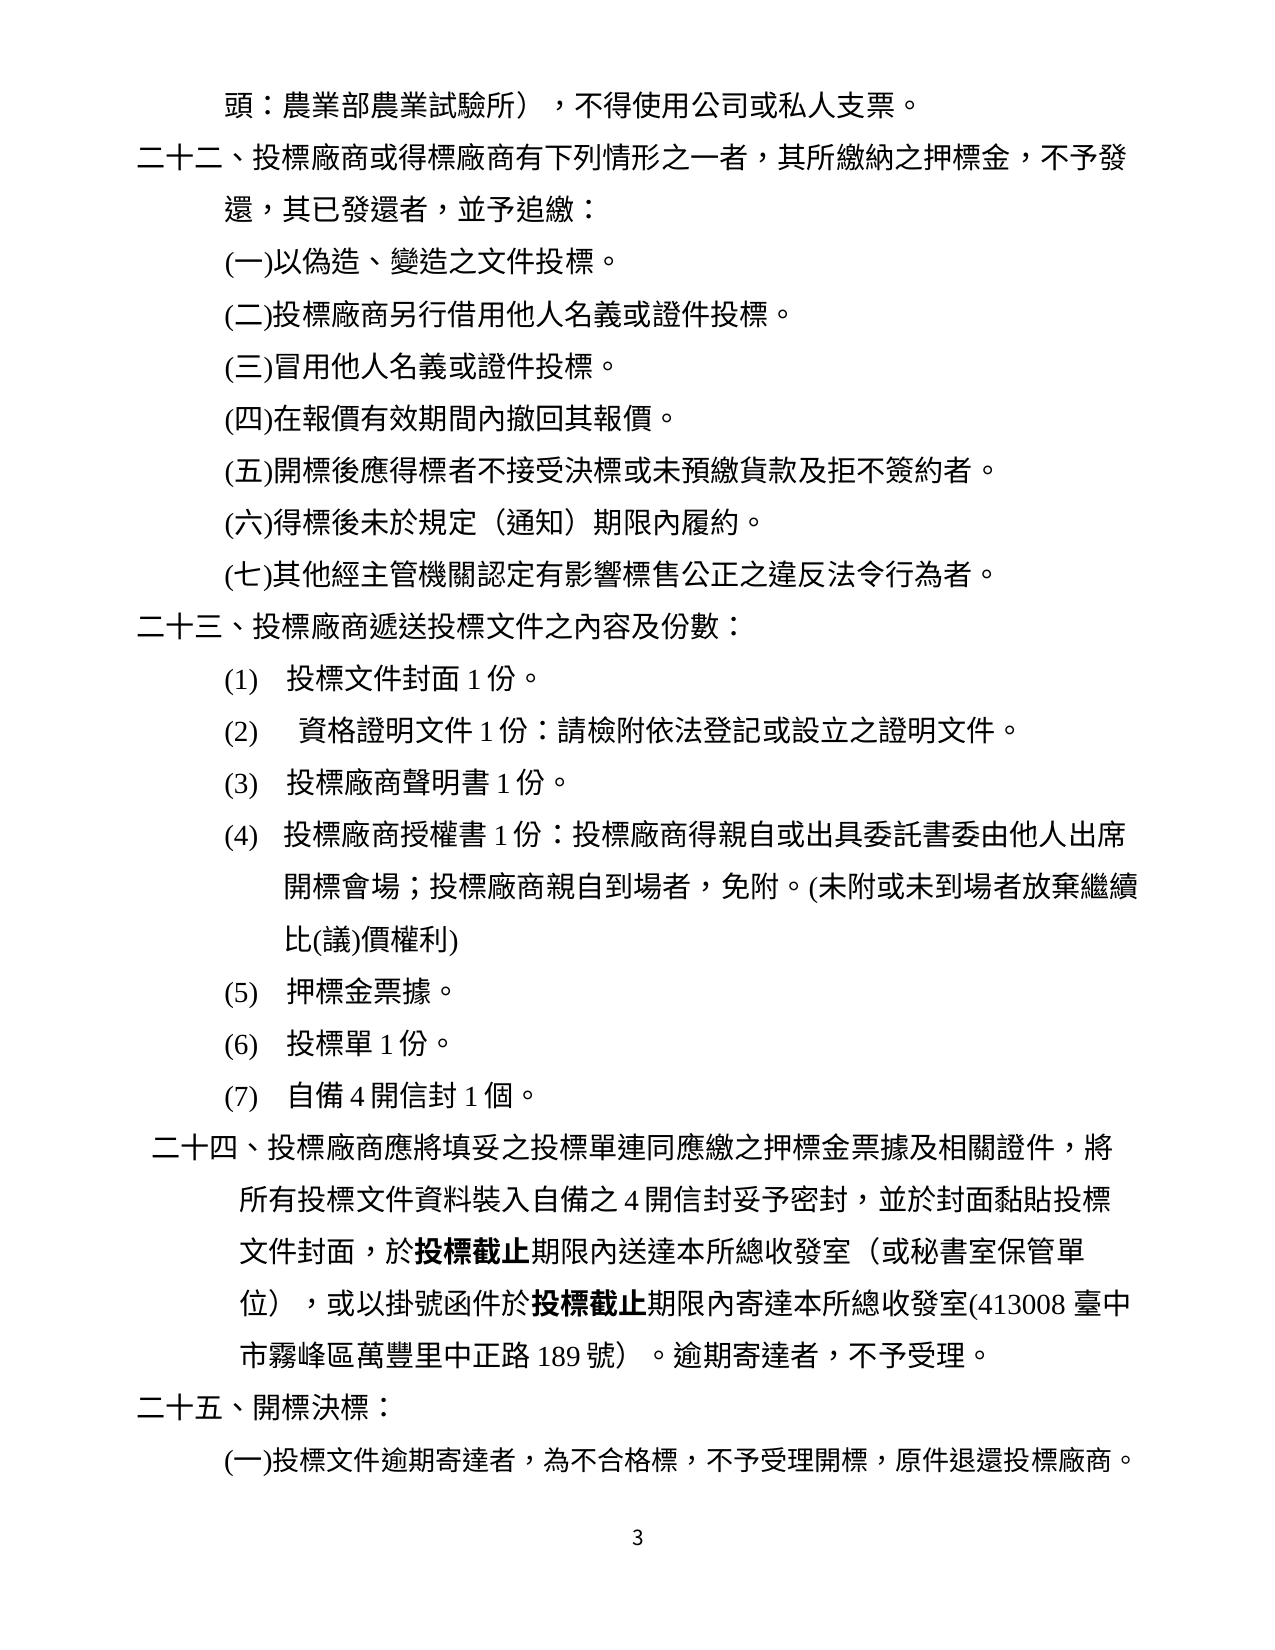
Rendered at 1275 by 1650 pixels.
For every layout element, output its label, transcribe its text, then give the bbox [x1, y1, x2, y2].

text 二十四、投標廠商應將填妥之投標單連同應繳之押標金票據及相關證件，將所有投標文件資料裝入自備之4開信封妥予密封，並於封面黏貼投標文件封面，於投標截止期限內送達本所總收發室（或秘書室保管單位），或以掛號函件於投標截止期限內寄達本所總收發室(413008 臺中市霧峰區萬豐里中正路189號）。逾期寄達者，不予受理。 [151, 1117, 1139, 1377]
text (六)得標後未於規定（通知）期限內履約。 [224, 492, 1139, 544]
text (一)以偽造、變造之文件投標。 [224, 231, 1139, 283]
text 二十五、開標決標： [136, 1377, 1139, 1429]
text (三)冒用他人名義或證件投標。 [224, 335, 1139, 387]
text (五)開標後應得標者不接受決標或未預繳貨款及拒不簽約者。 [224, 439, 1139, 492]
list 資格證明文件1份：請檢附依法登記或設立之證明文件。 [224, 700, 1139, 752]
text (七)其他經主管機關認定有影響標售公正之違反法令行為者。 [224, 544, 1139, 596]
list 押標金票據。 [136, 960, 1139, 1012]
list 投標廠商聲明書1份。 [136, 752, 1139, 804]
list 投標文件封面1份。 [136, 648, 1139, 700]
text (二)投標廠商另行借用他人名義或證件投標。 [136, 283, 1139, 335]
list 投標廠商授權書1份：投標廠商得親自或出具委託書委由他人出席開標會場；投標廠商親自到場者，免附。(未附或未到場者放棄繼續比(議)價權利) [224, 804, 1139, 960]
text 二十三、投標廠商遞送投標文件之內容及份數： [136, 596, 1139, 648]
list 投標單1份。 [136, 1012, 1139, 1064]
list 自備4開信封1個。 [136, 1064, 1139, 1117]
text 二十二、投標廠商或得標廠商有下列情形之一者，其所繳納之押標金，不予發還，其已發還者，並予追繳： [136, 127, 1139, 231]
text (一)投標文件逾期寄達者，為不合格標，不予受理開標，原件退還投標廠商。 [224, 1429, 1139, 1481]
text (四)在報價有效期間內撤回其報價。 [224, 387, 1139, 439]
text 頭：農業部農業試驗所），不得使用公司或私人支票。 [136, 75, 1139, 127]
